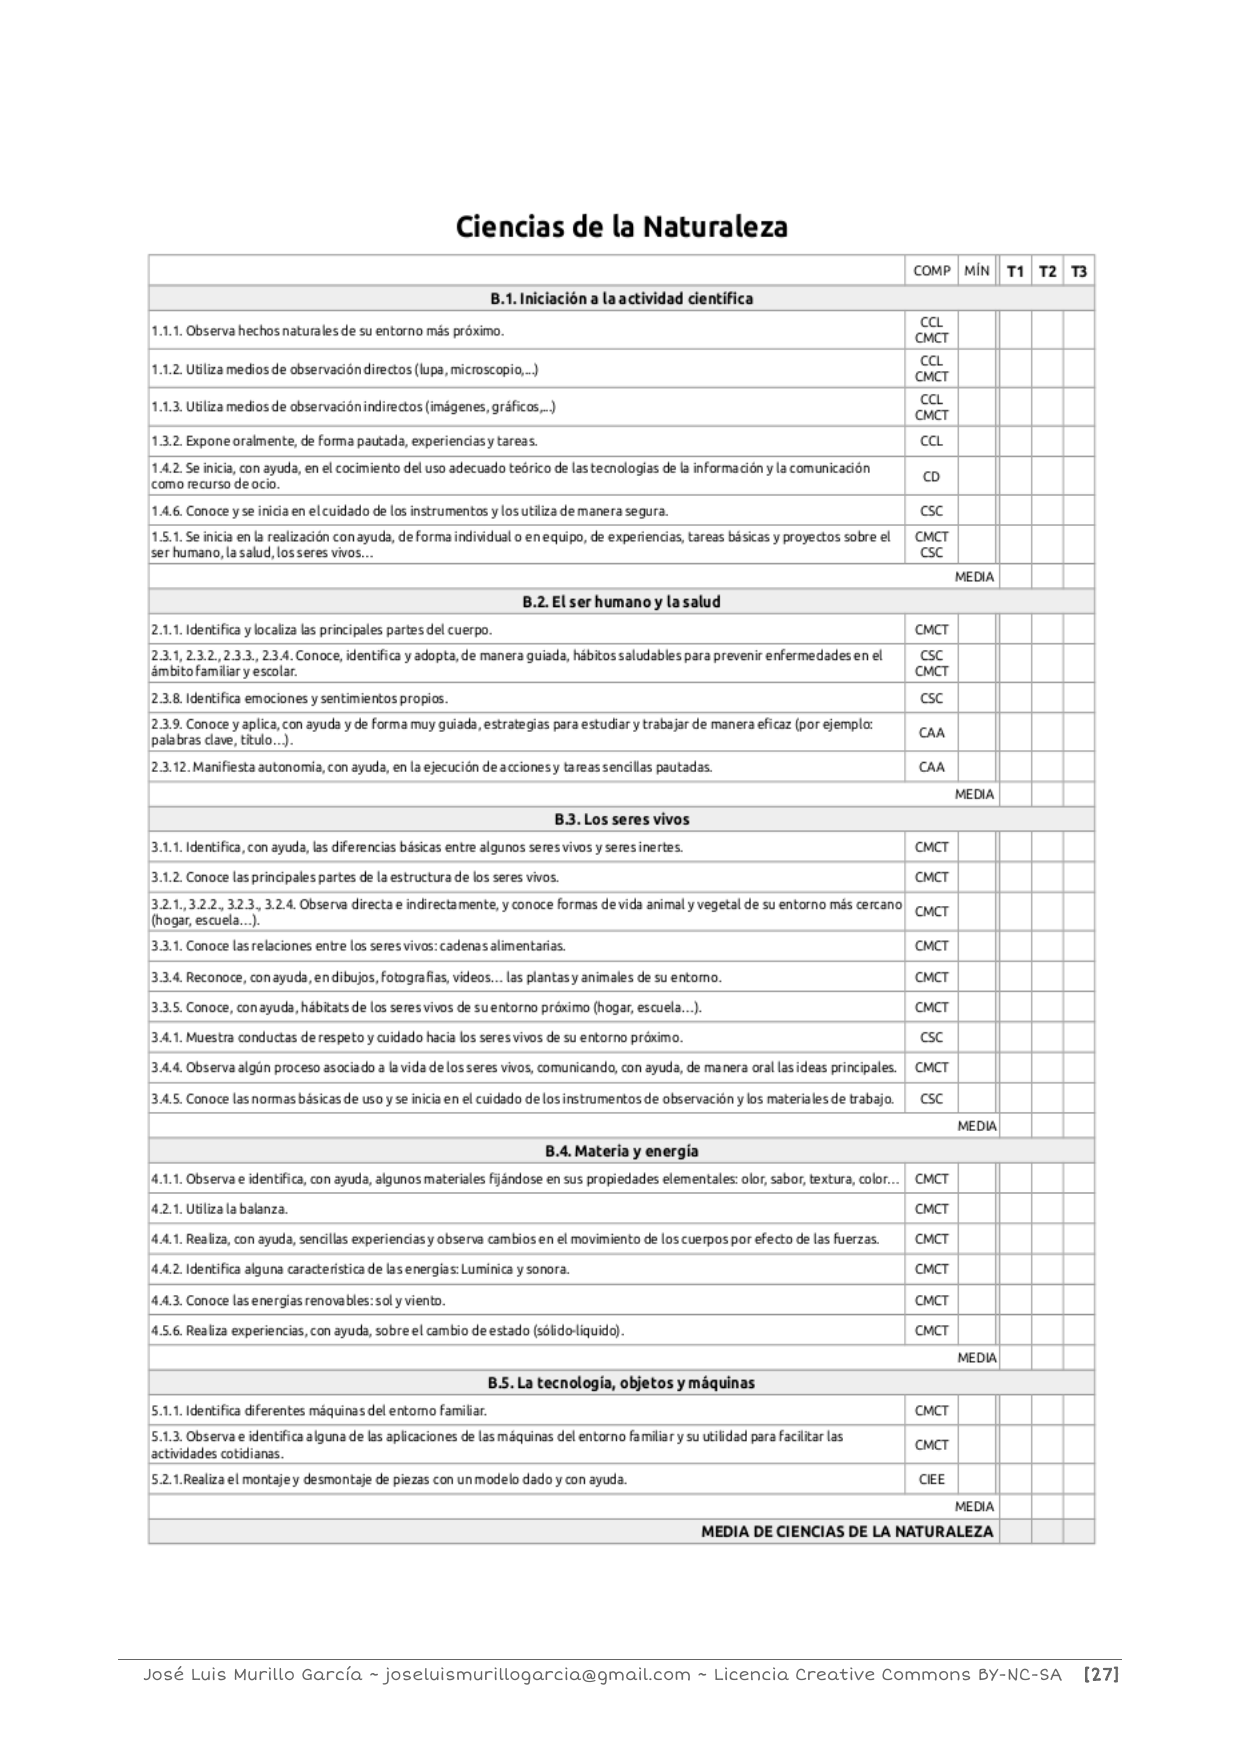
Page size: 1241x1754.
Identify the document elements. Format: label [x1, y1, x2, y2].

picture [118, 197, 1122, 1613]
